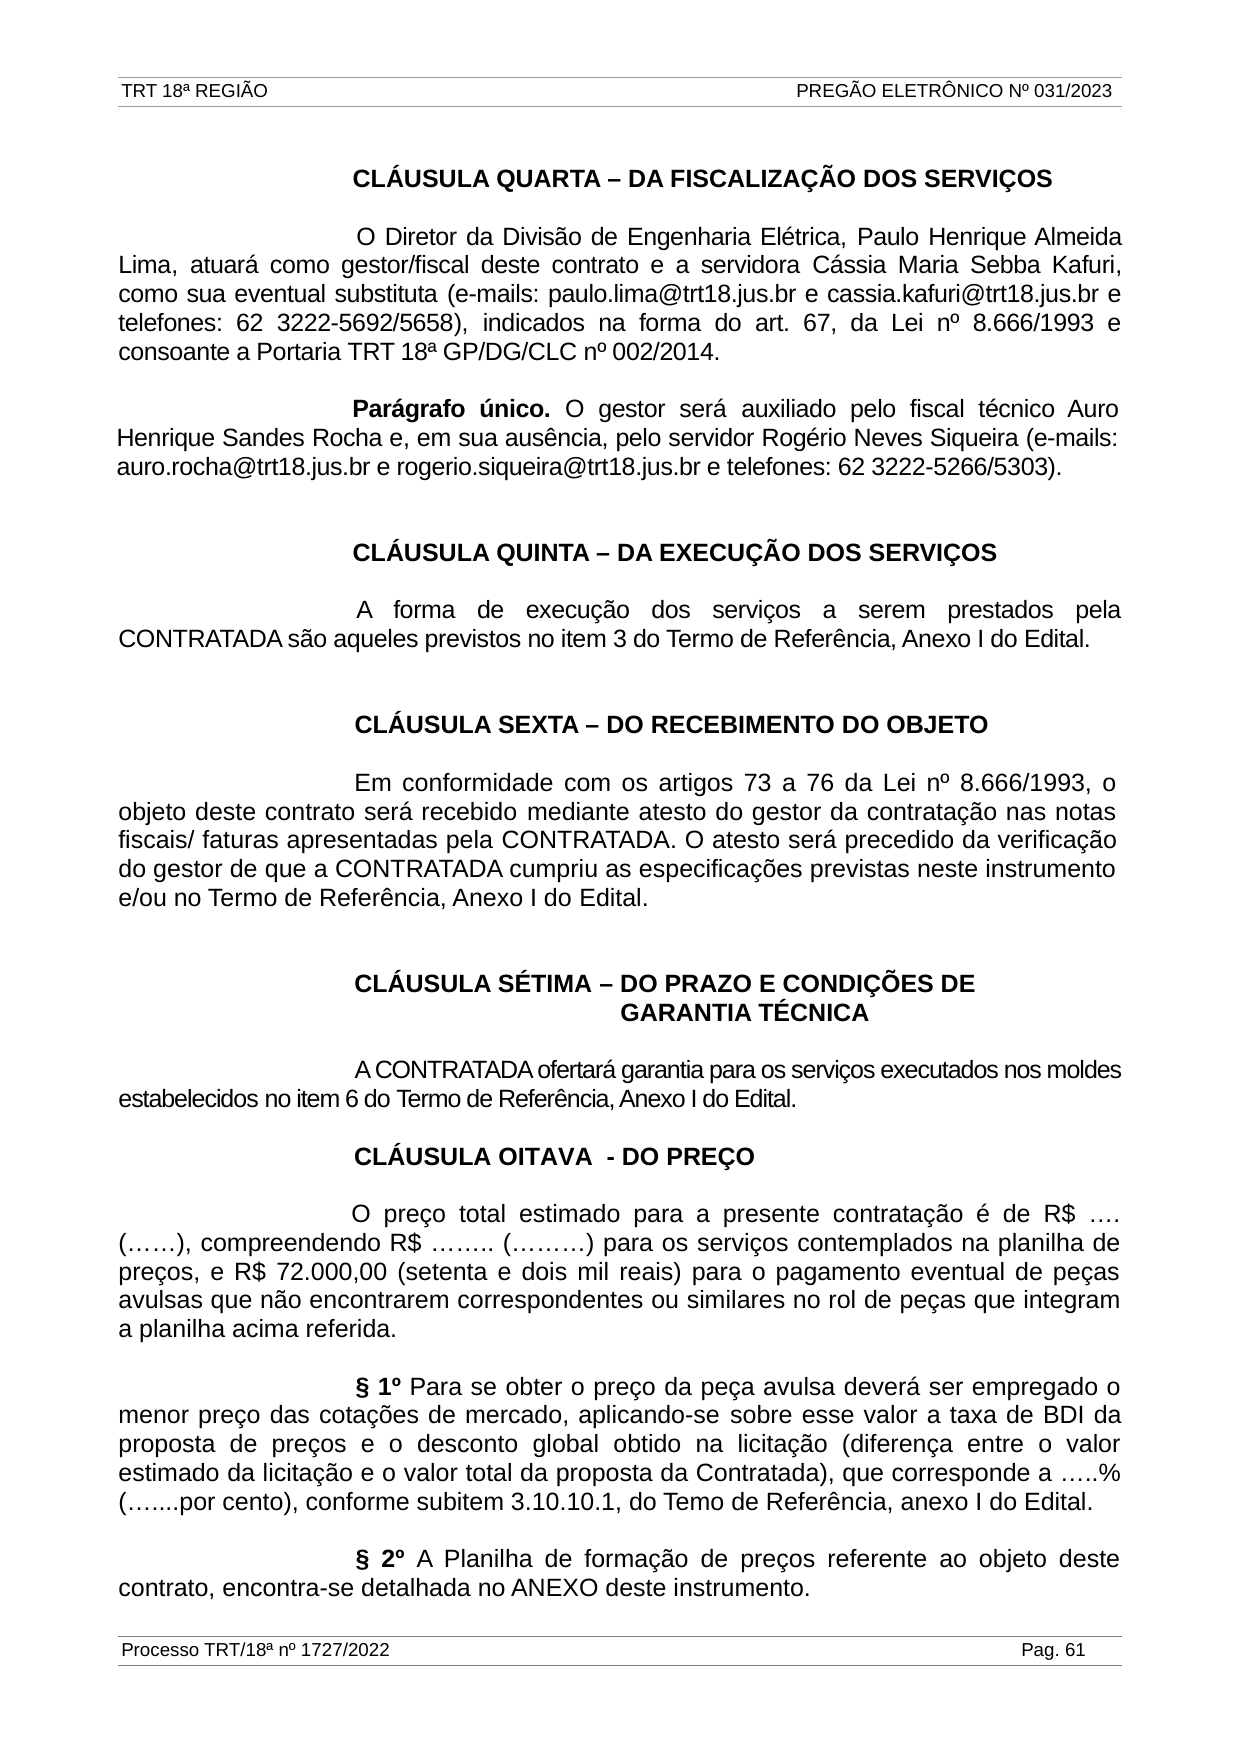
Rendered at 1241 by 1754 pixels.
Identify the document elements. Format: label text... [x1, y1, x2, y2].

text A CONTRATADA ofertará garantia para os serviços executados nos moldes estabelecidos no item 6 do Termo de Referência, Anexo I do Edital. [118, 1056, 1122, 1113]
text CLÁUSULA SÉTIMA – DO PRAZO E CONDIÇÕES DE [118, 969, 1117, 998]
text O preço total estimado para a presente contratação é de R$ …. (……), compreendendo R$ …….. (………) para os serviços contemplados na planilha de preços, e R$ 72.000,00 (setenta e dois mil reais) para o pagamento eventual de peças avulsas que não encontrarem correspondentes ou similares no rol de peças que integram a planilha acima referida. [118, 1199, 1122, 1343]
text CLÁUSULA QUINTA – DA EXECUÇÃO DOS SERVIÇOS [118, 538, 1122, 567]
text Em conformidade com os artigos 73 a 76 da Lei nº 8.666/1993, o objeto deste contrato será recebido mediante atesto do gestor da contratação nas notas fiscais/ faturas apresentadas pela CONTRATADA. O atesto será precedido da verificação do gestor de que a CONTRATADA cumpriu as especificações previstas neste instrumento e/ou no Termo de Referência, Anexo I do Edital. [118, 768, 1117, 912]
text Parágrafo único. O gestor será auxiliado pelo fiscal técnico Auro Henrique Sandes Rocha e, em sua ausência, pelo servidor Rogério Neves Siqueira (e-mails: auro.rocha@trt18.jus.br e rogerio.siqueira@trt18.jus.br e telefones: 62 3222-5266/5303). [116, 394, 1119, 481]
text A forma de execução dos serviços a serem prestados pela CONTRATADA são aqueles previstos no item 3 do Termo de Referência, Anexo I do Edital. [118, 596, 1122, 653]
text GARANTIA TÉCNICA [118, 998, 1116, 1027]
text O Diretor da Divisão de Engenharia Elétrica, Paulo Henrique Almeida Lima, atuará como gestor/fiscal deste contrato e a servidora Cássia Maria Sebba Kafuri, como sua eventual substituta (e-mails: paulo.lima@trt18.jus.br e cassia.kafuri@trt18.jus.br e telefones: 62 3222-5692/5658), indicados na forma do art. 67, da Lei nº 8.666/1993 e consoante a Portaria TRT 18ª GP/DG/CLC nº 002/2014. [118, 222, 1122, 366]
text CLÁUSULA OITAVA - DO PREÇO [118, 1142, 1122, 1171]
text CLÁUSULA SEXTA – DO RECEBIMENTO DO OBJETO [354, 711, 1122, 739]
text CLÁUSULA QUARTA – DA FISCALIZAÇÃO DOS SERVIÇOS [118, 164, 1122, 193]
text § 1º Para se obter o preço da peça avulsa deverá ser empregado o menor preço das cotações de mercado, aplicando-se sobre esse valor a taxa de BDI da proposta de preços e o desconto global obtido na licitação (diferença entre o valor estimado da licitação e o valor total da proposta da Contratada), que corresponde a …..% (…....por cento), conforme subitem 3.10.10.1, do Temo de Referência, anexo I do Edital. [118, 1372, 1122, 1516]
text § 2º A Planilha de formação de preços referente ao objeto deste contrato, encontra-se detalhada no ANEXO deste instrumento. [118, 1544, 1122, 1602]
